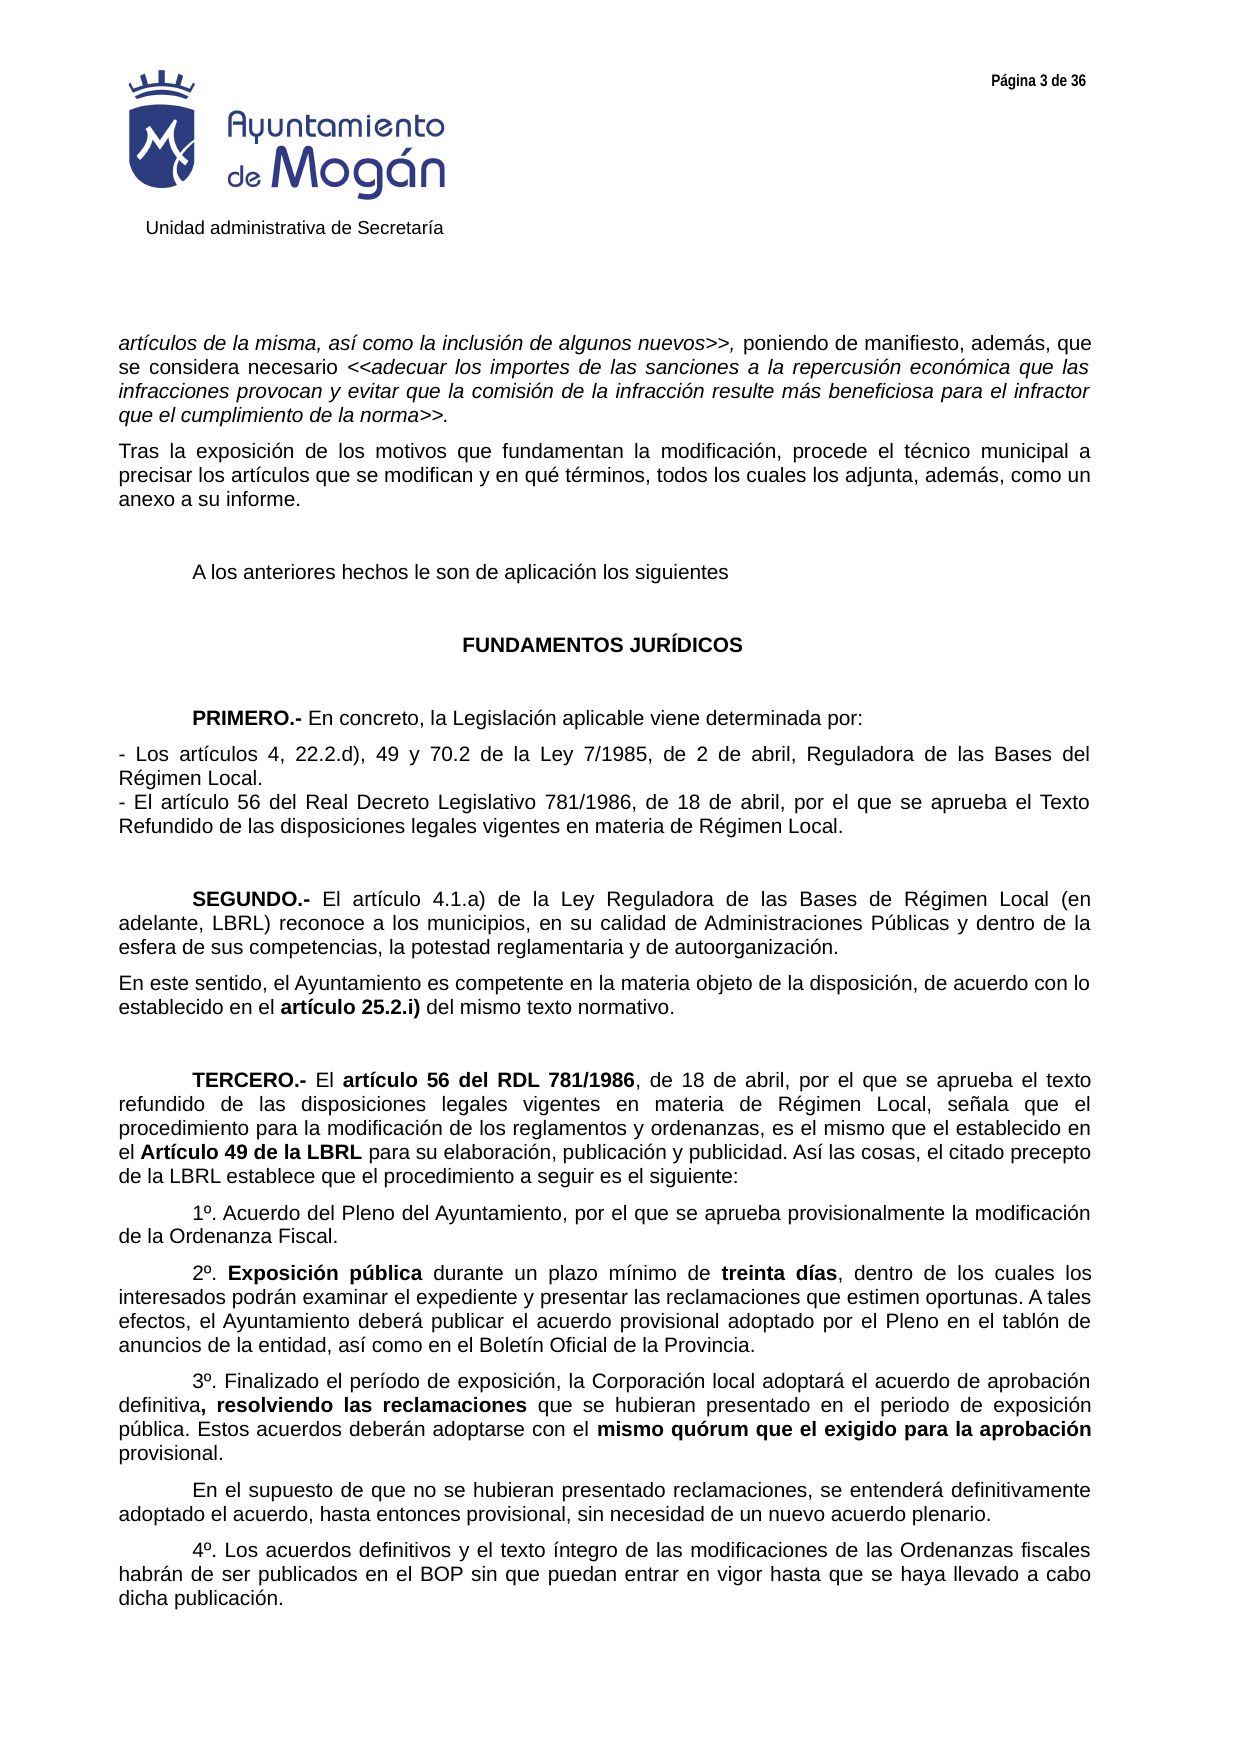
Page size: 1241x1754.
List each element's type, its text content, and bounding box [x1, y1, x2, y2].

text A los anteriores hechos le son de aplicación los siguientes [118, 560, 1092, 584]
text PRIMERO.- En concreto, la Legislación aplicable viene determinada por: [118, 706, 1092, 729]
text - Los artículos 4, 22.2.d), 49 y 70.2 de la Ley 7/1985, de 2 de abril, Reguladora de las Bases del Régimen Local. [118, 742, 1092, 790]
text 4º. Los acuerdos definitivos y el texto íntegro de las modificaciones de las Ordenanzas fiscales habrán de ser publicados en el BOP sin que puedan entrar en vigor hasta que se haya llevado a cabo dicha publicación. [118, 1538, 1092, 1610]
text SEGUNDO.- El artículo 4.1.a) de la Ley Reguladora de las Bases de Régimen Local (en adelante, LBRL) reconoce a los municipios, en su calidad de Administraciones Públicas y dentro de la esfera de sus competencias, la potestad reglamentaria y de autoorganización. [118, 887, 1092, 959]
text En este sentido, el Ayuntamiento es competente en la materia objeto de la disposición, de acuerdo con lo establecido en el artículo 25.2.i) del mismo texto normativo. [118, 971, 1092, 1019]
text En el supuesto de que no se hubieran presentado reclamaciones, se entenderá definitivamente adoptado el acuerdo, hasta entonces provisional, sin necesidad de un nuevo acuerdo plenario. [118, 1477, 1092, 1525]
text 3º. Finalizado el período de exposición, la Corporación local adoptará el acuerdo de aprobación definitiva, resolviendo las reclamaciones que se hubieran presentado en el periodo de exposición pública. Estos acuerdos deberán adoptarse con el mismo quórum que el exigido para la aprobación provisional. [118, 1369, 1092, 1465]
text Tras la exposición de los motivos que fundamentan la modificación, procede el técnico municipal a precisar los artículos que se modifican y en qué términos, todos los cuales los adjunta, además, como un anexo a su informe. [118, 439, 1092, 511]
text 1º. Acuerdo del Pleno del Ayuntamiento, por el que se aprueba provisionalmente la modificación de la Ordenanza Fiscal. [118, 1200, 1092, 1248]
text - El artículo 56 del Real Decreto Legislativo 781/1986, de 18 de abril, por el que se aprueba el Texto Refundido de las disposiciones legales vigentes en materia de Régimen Local. [118, 790, 1092, 838]
text TERCERO.- El artículo 56 del RDL 781/1986, de 18 de abril, por el que se aprueba el texto refundido de las disposiciones legales vigentes en materia de Régimen Local, señala que el procedimiento para la modificación de los reglamentos y ordenanzas, es el mismo que el establecido en el Artículo 49 de la LBRL para su elaboración, publicación y publicidad. Así las cosas, el citado precepto de la LBRL establece que el procedimiento a seguir es el siguiente: [118, 1068, 1092, 1188]
picture [128, 70, 445, 206]
text 2º. Exposición pública durante un plazo mínimo de treinta días, dentro de los cuales los interesados podrán examinar el expediente y presentar las reclamaciones que estimen oportunas. A tales efectos, el Ayuntamiento deberá publicar el acuerdo provisional adoptado por el Pleno en el tablón de anuncios de la entidad, así como en el Boletín Oficial de la Provincia. [118, 1261, 1092, 1357]
text artículos de la misma, así como la inclusión de algunos nuevos>>, poniendo de manifiesto, además, que se considera necesario <<adecuar los importes de las sanciones a la repercusión económica que las infracciones provocan y evitar que la comisión de la infracción resulte más beneficiosa para el infractor que el cumplimiento de la norma>>. [118, 331, 1092, 426]
text FUNDAMENTOS JURÍDICOS [118, 633, 1092, 657]
